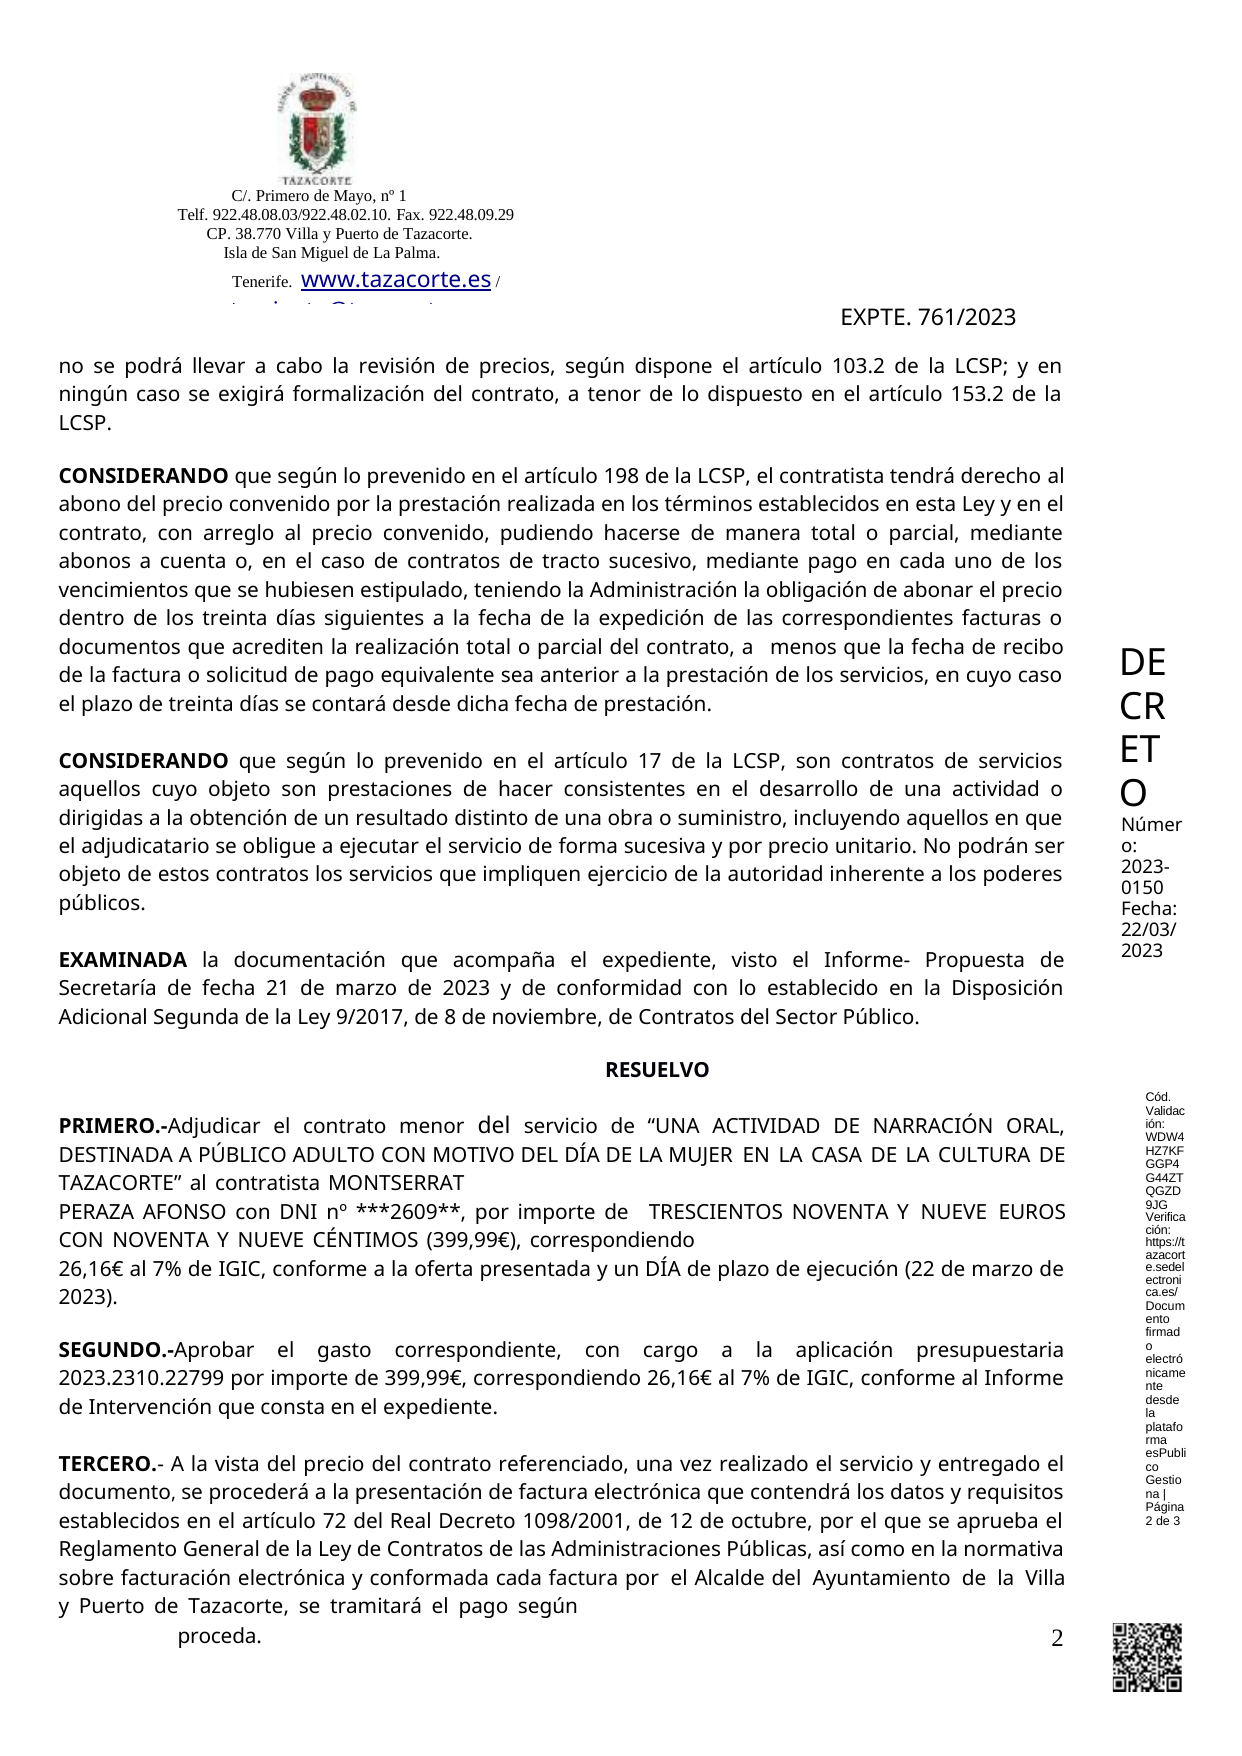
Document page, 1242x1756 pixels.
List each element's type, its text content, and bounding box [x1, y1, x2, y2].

text DECRETO [1119, 641, 1186, 815]
text [1143, 1089, 1187, 1613]
text SEGUNDO.-Aprobar el gasto correspondiente, con cargo a la aplicación presupuestaria 2023.2310.22799 por importe de 399,99€, correspondiendo 26,16€ al 7% de IGIC, conforme al Informe de Intervención que consta en el expediente. [58, 1335, 1065, 1420]
text Cód. Validación: WDW4HZ7KFGGP4G44ZTQGZD9JG [1145, 1091, 1187, 1212]
text Verificación: https://tazacorte.sedelectronica.es/ [1145, 1212, 1187, 1299]
text Documento firmado electrónicamente desde la plataforma esPublico Gestiona | Página 2 de 3 [1145, 1299, 1187, 1528]
text CONSIDERANDO que según lo prevenido en el artículo 17 de la LCSP, son contratos de servicios aquellos cuyo objeto son prestaciones de hacer consistentes en el desarrollo de una actividad o dirigidas a la obtención de un resultado distinto de una obra o suministro, incluyendo aquellos en que el adjudicatario se obligue a ejecutar el servicio de forma sucesiva y por precio unitario. No podrán ser objeto de estos contratos los servicios que impliquen ejercicio de la autoridad inherente a los poderes públicos. [58, 746, 1065, 916]
text PRIMERO.-Adjudicar el contrato menor del servicio de “UNA ACTIVIDAD DE NARRACIÓN ORAL, DESTINADA A PÚBLICO ADULTO CON MOTIVO DEL DÍA DE LA MUJER EN LA CASA DE LA CULTURA DE TAZACORTE” al contratista MONTSERRAT [58, 1109, 1066, 1197]
text 26,16€ al 7% de IGIC, conforme a la oferta presentada y un DÍA de plazo de ejecución (22 de marzo de 2023). [58, 1254, 1066, 1311]
text Número: 2023-0150 Fecha: 22/03/2023 [1121, 815, 1186, 962]
text [1117, 638, 1186, 986]
text RESUELVO [238, 1056, 1077, 1084]
text EXAMINADA la documentación que acompaña el expediente, visto el Informe- Propuesta de Secretaría de fecha 21 de marzo de 2023 y de conformidad con lo establecido en la Disposición Adicional Segunda de la Ley 9/2017, de 8 de noviembre, de Contratos del Sector Público. [58, 945, 1065, 1030]
text PERAZA AFONSO con DNI nº ***2609**, por importe de TRESCIENTOS NOVENTA Y NUEVE EUROS CON NOVENTA Y NUEVE CÉNTIMOS (399,99€), correspondiendo [58, 1197, 1066, 1254]
text CONSIDERANDO que según lo prevenido en el artículo 198 de la LCSP, el contratista tendrá derecho al abono del precio convenido por la prestación realizada en los términos establecidos en esta Ley y en el contrato, con arreglo al precio convenido, pudiendo hacerse de manera total o parcial, mediante abonos a cuenta o, en el caso de contratos de tracto sucesivo, mediante pago en cada uno de los vencimientos que se hubiesen estipulado, teniendo la Administración la obligación de abonar el precio dentro de los treinta días siguientes a la fecha de la expedición de las correspondientes facturas o documentos que acrediten la realización total o parcial del contrato, a menos que la fecha de recibo de la factura o solicitud de pago equivalente sea anterior a la prestación de los servicios, en cuyo caso el plazo de treinta días se contará desde dicha fecha de prestación. [58, 461, 1064, 717]
text no se podrá llevar a cabo la revisión de precios, según dispone el artículo 103.2 de la LCSP; y en ningún caso se exigirá formalización del contrato, a tenor de lo dispuesto en el artículo 153.2 de la LCSP. [58, 351, 1063, 436]
text TERCERO.- A la vista del precio del contrato referenciado, una vez realizado el servicio y entregado el documento, se procederá a la presentación de factura electrónica que contendrá los datos y requisitos establecidos en el artículo 72 del Real Decreto 1098/2001, de 12 de octubre, por el que se aprueba el Reglamento General de la Ley de Contratos de las Administraciones Públicas, así como en la normativa sobre facturación electrónica y conformada cada factura por el Alcalde del Ayuntamiento de la Villa y Puerto de Tazacorte, se tramitará el pago según [58, 1449, 1065, 1620]
